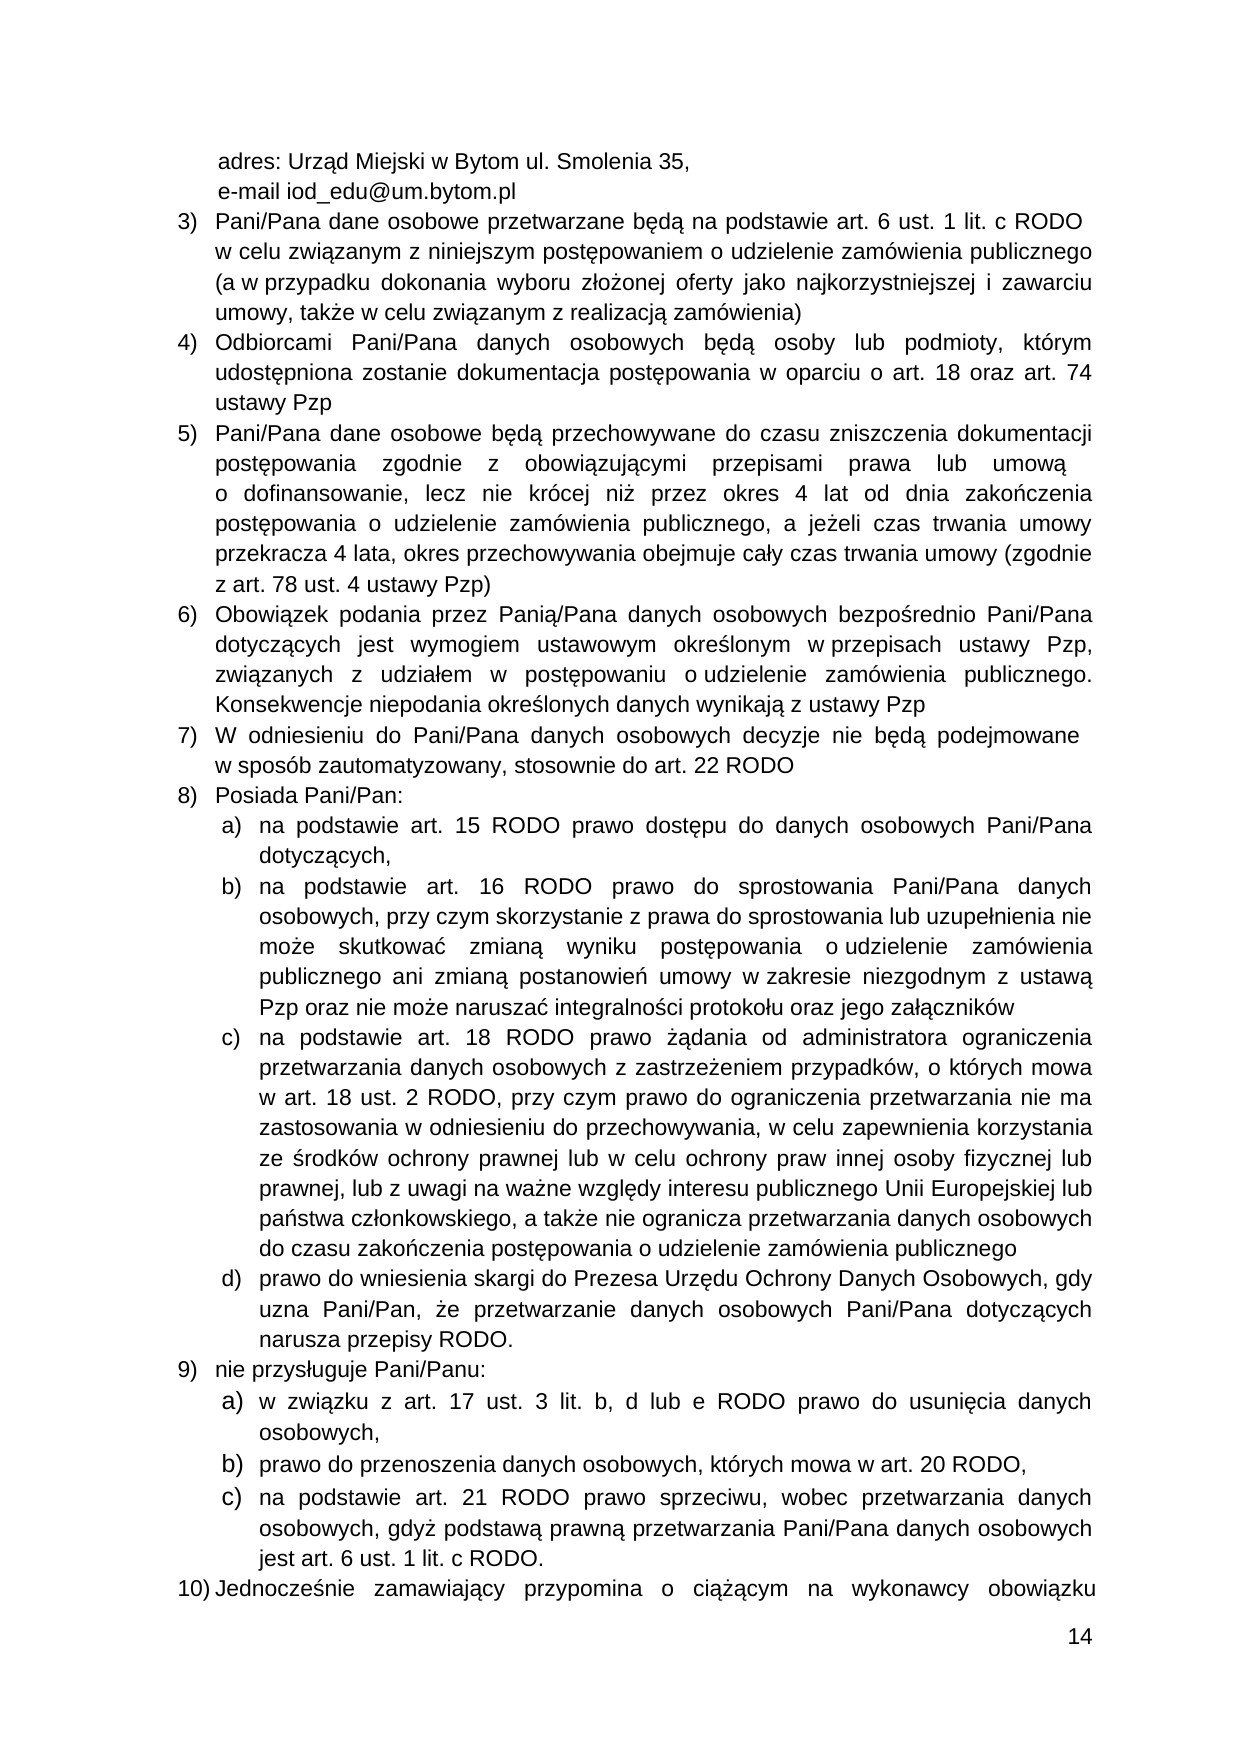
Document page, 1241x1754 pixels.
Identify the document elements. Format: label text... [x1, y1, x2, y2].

list Obowiązek podania przez Panią/Pana danych osobowych bezpośrednio Pani/Pana dotyczących jest wymogiem ustawowym określonym w przepisach ustawy Pzp, związanych z udziałem w postępowaniu o udzielenie zamówienia publicznego. Konsekwencje niepodania określonych danych wynikają z ustawy Pzp [177, 601, 1093, 718]
list Jednocześnie zamawiający przypomina o ciążącym na wykonawcy obowiązku [177, 1575, 1096, 1601]
list na podstawie art. 15 RODO prawo dostępu do danych osobowych Pani/Pana dotyczących, [221, 812, 1093, 869]
text adres: Urząd Miejski w Bytom ul. Smolenia 35, [148, 148, 1093, 174]
list Pani/Pana dane osobowe przetwarzane będą na podstawie art. 6 ust. 1 lit. c RODO w celu związanym z niniejszym postępowaniem o udzielenie zamówienia publicznego (a w przypadku dokonania wyboru złożonej oferty jako najkorzystniejszej i zawarciu umowy, także w celu związanym z realizacją zamówienia) [177, 208, 1093, 325]
list Posiada Pani/Pan: [177, 782, 1093, 808]
list w związku z art. 17 ust. 3 lit. b, d lub e RODO prawo do usunięcia danych osobowych, [221, 1386, 1093, 1445]
text e-mail iod_edu@um.bytom.pl [148, 178, 1093, 204]
list Pani/Pana dane osobowe będą przechowywane do czasu zniszczenia dokumentacji postępowania zgodnie z obowiązującymi przepisami prawa lub umową o dofinansowanie, lecz nie krócej niż przez okres 4 lat od dnia zakończenia postępowania o udzielenie zamówienia publicznego, a jeżeli czas trwania umowy przekracza 4 lata, okres przechowywania obejmuje cały czas trwania umowy (zgodnie z art. 78 ust. 4 ustawy Pzp) [177, 419, 1093, 597]
list W odniesieniu do Pani/Pana danych osobowych decyzje nie będą podejmowane w sposób zautomatyzowany, stosownie do art. 22 RODO [177, 722, 1093, 778]
list prawo do przenoszenia danych osobowych, których mowa w art. 20 RODO, [221, 1449, 1093, 1478]
list na podstawie art. 21 RODO prawo sprzeciwu, wobec przetwarzania danych osobowych, gdyż podstawą prawną przetwarzania Pani/Pana danych osobowych jest art. 6 ust. 1 lit. c RODO. [221, 1482, 1093, 1571]
list na podstawie art. 16 RODO prawo do sprostowania Pani/Pana danych osobowych, przy czym skorzystanie z prawa do sprostowania lub uzupełnienia nie może skutkować zmianą wyniku postępowania o udzielenie zamówienia publicznego ani zmianą postanowień umowy w zakresie niezgodnym z ustawą Pzp oraz nie może naruszać integralności protokołu oraz jego załączników [221, 873, 1093, 1020]
list prawo do wniesienia skargi do Prezesa Urzędu Ochrony Danych Osobowych, gdy uzna Pani/Pan, że przetwarzanie danych osobowych Pani/Pana dotyczących narusza przepisy RODO. [221, 1265, 1093, 1352]
list nie przysługuje Pani/Panu: [177, 1356, 1093, 1382]
list Odbiorcami Pani/Pana danych osobowych będą osoby lub podmioty, którym udostępniona zostanie dokumentacja postępowania w oparciu o art. 18 oraz art. 74 ustawy Pzp [177, 329, 1093, 416]
list na podstawie art. 18 RODO prawo żądania od administratora ograniczenia przetwarzania danych osobowych z zastrzeżeniem przypadków, o których mowa w art. 18 ust. 2 RODO, przy czym prawo do ograniczenia przetwarzania nie ma zastosowania w odniesieniu do przechowywania, w celu zapewnienia korzystania ze środków ochrony prawnej lub w celu ochrony praw innej osoby fizycznej lub prawnej, lub z uwagi na ważne względy interesu publicznego Unii Europejskiej lub państwa członkowskiego, a także nie ogranicza przetwarzania danych osobowych do czasu zakończenia postępowania o udzielenie zamówienia publicznego [221, 1024, 1093, 1261]
